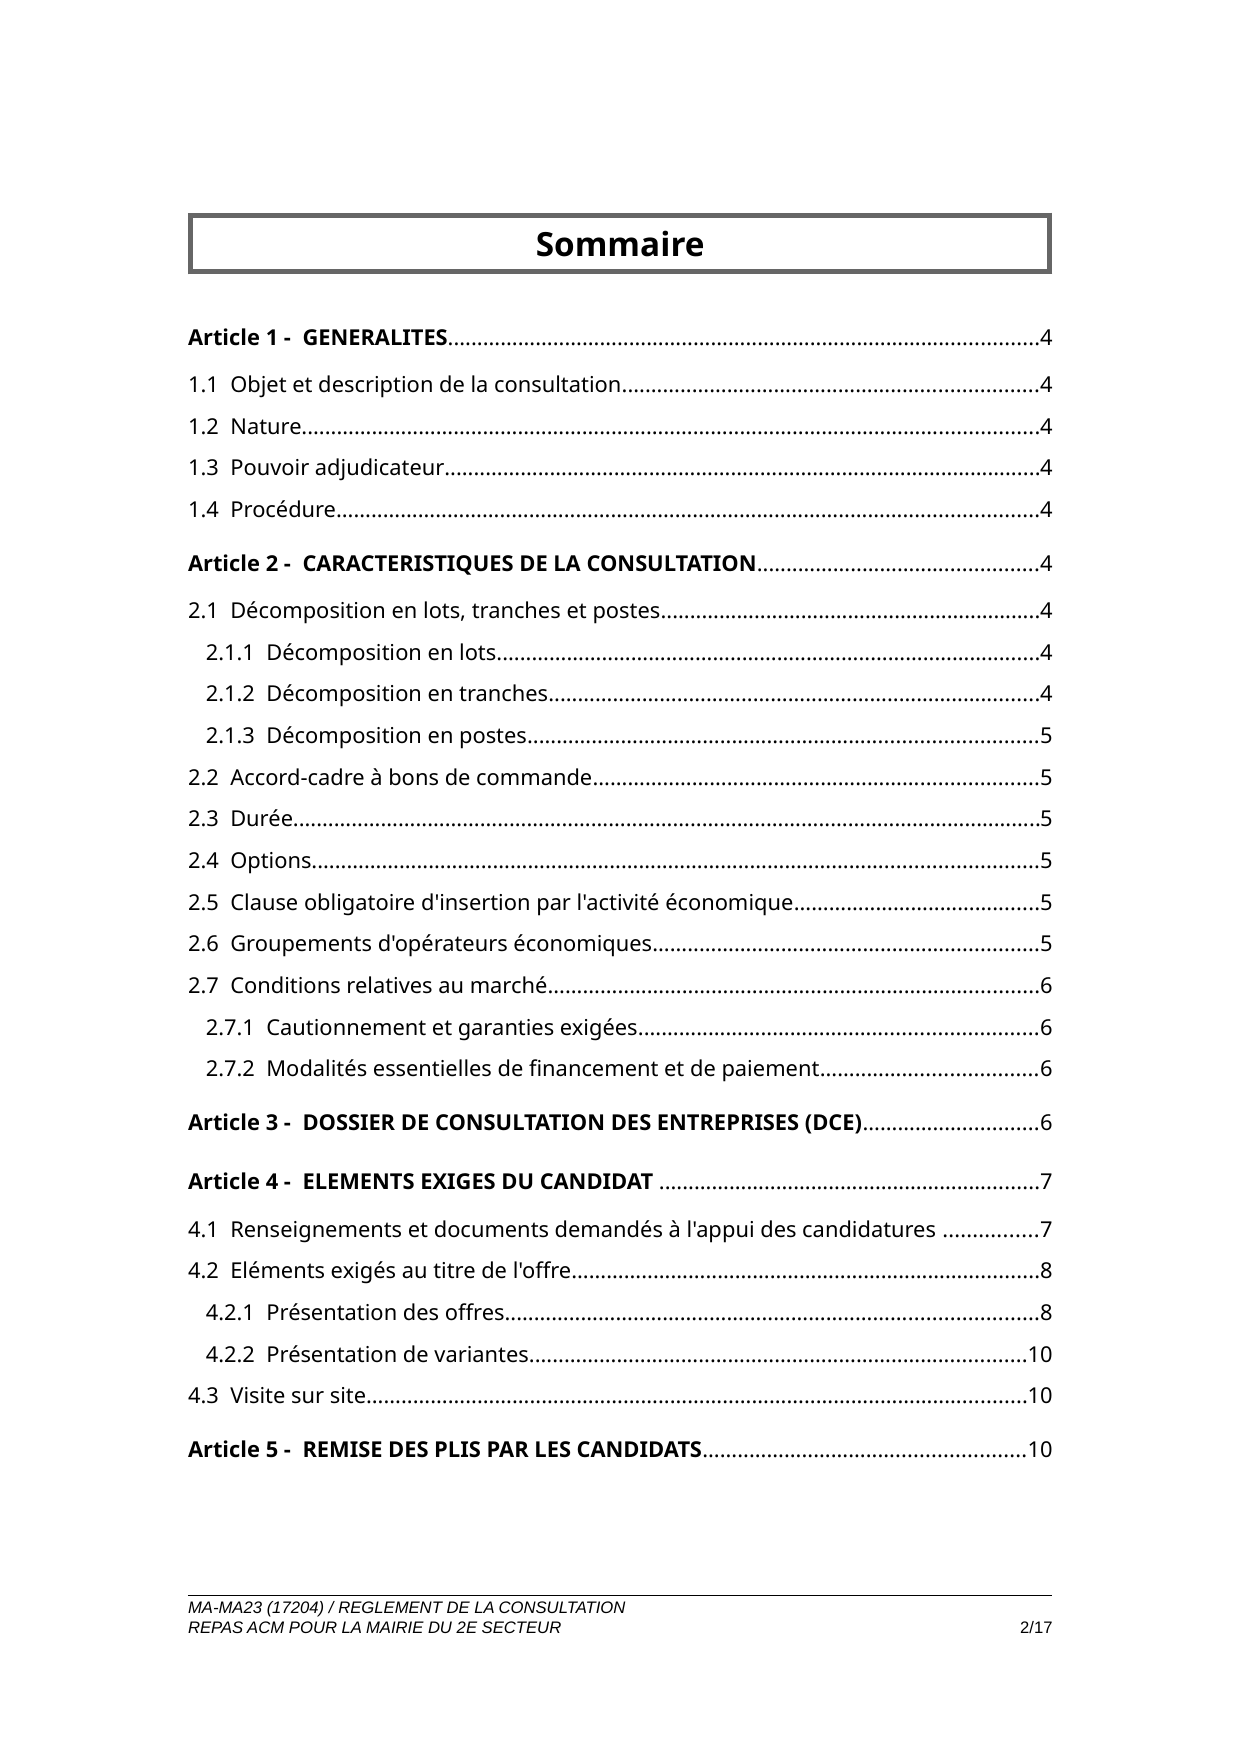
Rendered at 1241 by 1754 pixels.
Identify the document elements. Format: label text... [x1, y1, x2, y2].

text Article 1 - GENERALITES 4 [188, 322, 1052, 351]
text 2.4 Options 5 [188, 845, 1052, 875]
text 2.1.2 Décomposition en tranches 4 [206, 678, 1052, 708]
text 4.2.2 Présentation de variantes 10 [206, 1338, 1052, 1368]
text 2.7.2 Modalités essentielles de financement et de paiement 6 [206, 1053, 1052, 1083]
text 1.3 Pouvoir adjudicateur 4 [188, 452, 1052, 482]
text Article 2 - CARACTERISTIQUES DE LA CONSULTATION 4 [188, 547, 1052, 577]
text 1.1 Objet et description de la consultation 4 [188, 369, 1052, 399]
text Article 5 - REMISE DES PLIS PAR LES CANDIDATS 10 [188, 1434, 1052, 1463]
text 4.1 Renseignements et documents demandés à l'appui des candidatures 7 [188, 1213, 1052, 1243]
text 4.3 Visite sur site 10 [188, 1380, 1052, 1410]
text 1.4 Procédure 4 [188, 494, 1052, 524]
subtitle Sommaire [193, 218, 1047, 269]
text Article 3 - DOSSIER DE CONSULTATION DES ENTREPRISES (DCE) 6 [188, 1107, 1052, 1137]
text 2.3 Durée 5 [188, 803, 1052, 833]
text 2.7.1 Cautionnement et garanties exigées 6 [206, 1012, 1052, 1041]
text 2.1 Décomposition en lots, tranches et postes 4 [188, 595, 1052, 625]
text 2.5 Clause obligatoire d'insertion par l'activité économique 5 [188, 887, 1052, 916]
text 2.1.3 Décomposition en postes 5 [206, 720, 1052, 750]
text 2.6 Groupements d'opérateurs économiques 5 [188, 928, 1052, 958]
text 1.2 Nature 4 [188, 411, 1052, 441]
text 4.2 Eléments exigés au titre de l'offre 8 [188, 1255, 1052, 1285]
text Article 4 - ELEMENTS EXIGES DU CANDIDAT 7 [188, 1166, 1052, 1196]
text 2.7 Conditions relatives au marché 6 [188, 970, 1052, 1000]
text 4.2.1 Présentation des offres 8 [206, 1297, 1052, 1327]
text 2.2 Accord-cadre à bons de commande 5 [188, 762, 1052, 791]
text 2.1.1 Décomposition en lots 4 [206, 637, 1052, 666]
